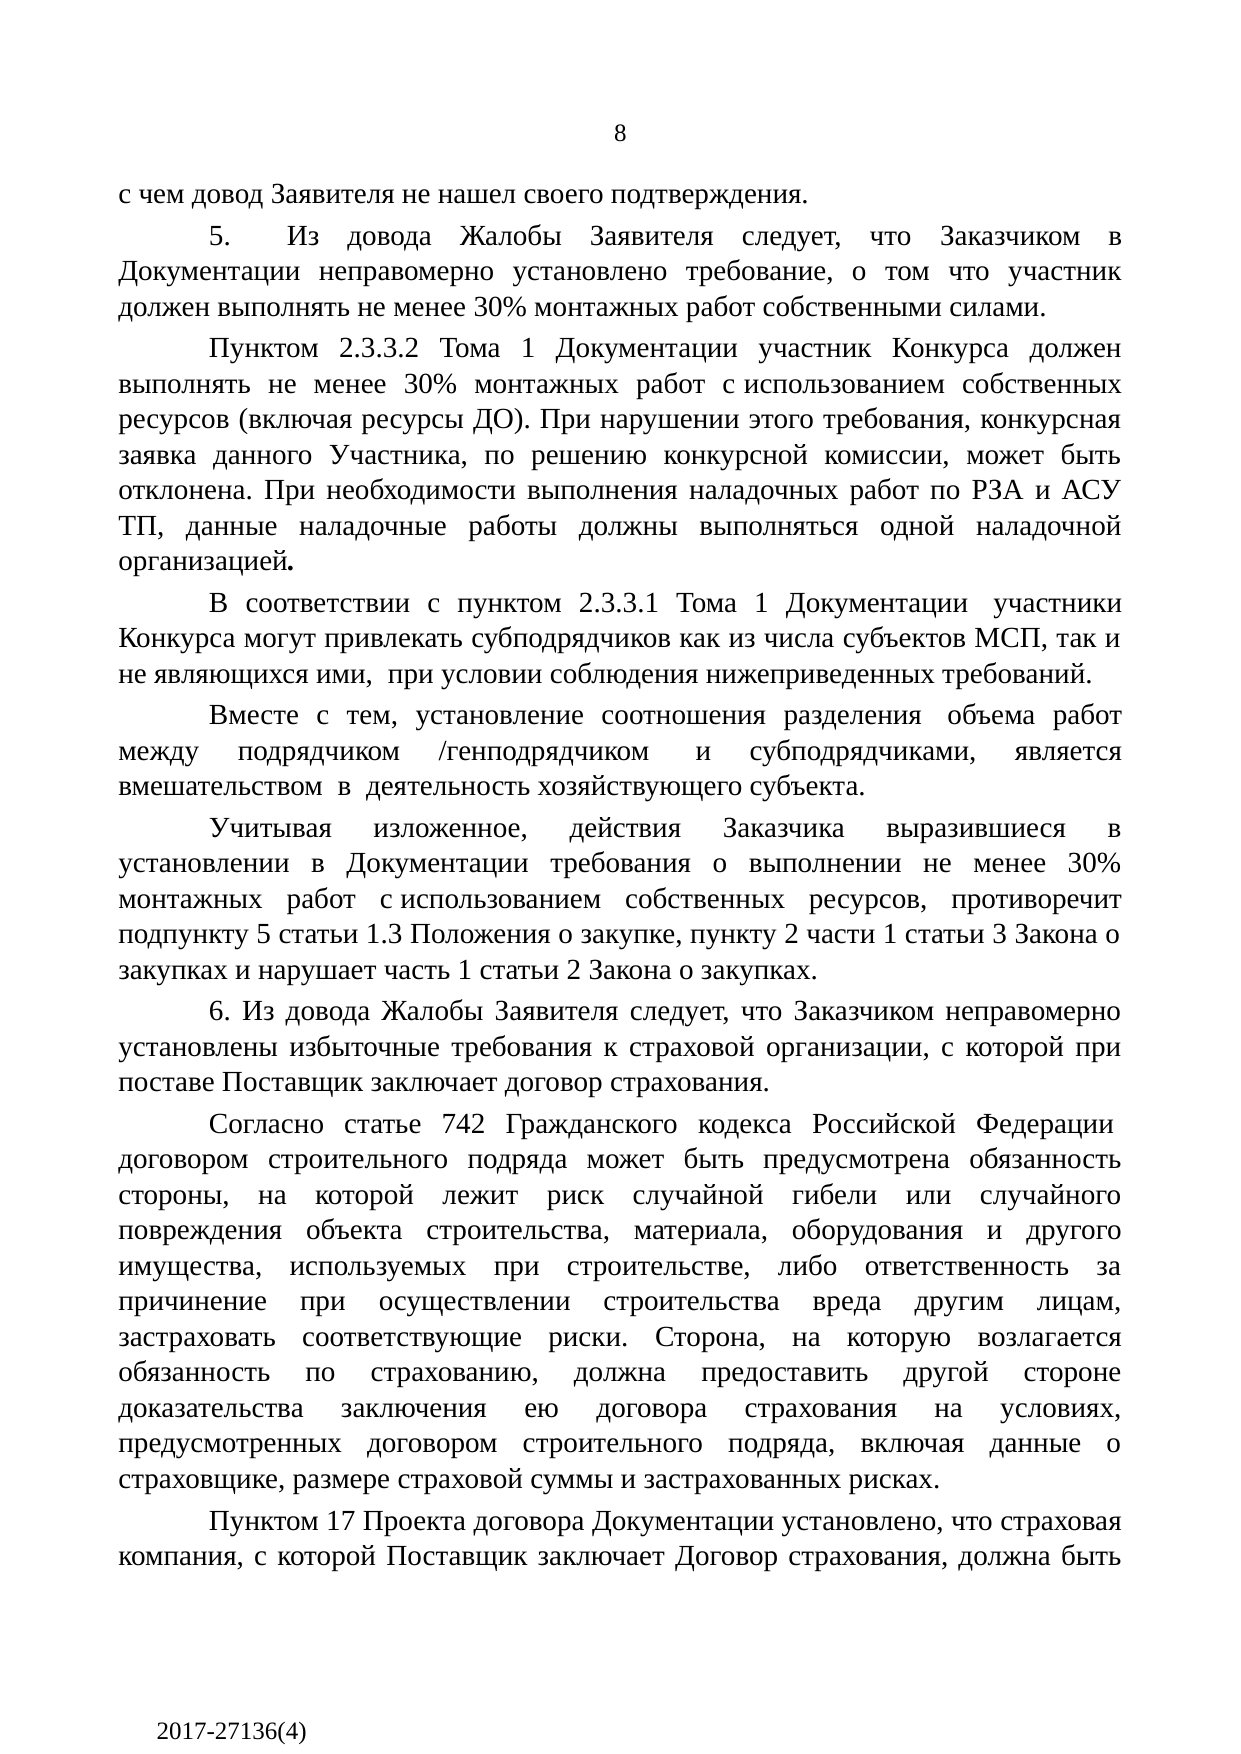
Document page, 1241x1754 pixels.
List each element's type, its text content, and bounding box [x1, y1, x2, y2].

text 5. Из довода Жалобы Заявителя следует, что Заказчиком в Документации неправомерно установлено требование, о том что участник должен выполнять не менее 30% монтажных работ собственными силами. [118, 218, 1122, 322]
text Пунктом 17 Проекта договора Документации установлено, что страховая компания, с которой Поставщик заключает Договор страхования, должна быть [118, 1503, 1122, 1572]
text 6. Из довода Жалобы Заявителя следует, что Заказчиком неправомерно установлены избыточные требования к страховой организации, с которой при поставе Поставщик заключает договор страхования. [118, 993, 1122, 1098]
text с чем довод Заявителя не нашел своего подтверждения. [118, 176, 1122, 210]
text В соответствии с пунктом 2.3.3.1 Тома 1 Документации участники Конкурса могут привлекать субподрядчиков как из числа субъектов МСП, так и не являющихся ими, при условии соблюдения нижеприведенных требований. [118, 585, 1122, 689]
text Вместе с тем, установление соотношения разделения объема работ между подрядчиком /генподрядчиком и субподрядчиками, является вмешательством в деятельность хозяйствующего субъекта. [118, 697, 1122, 802]
text Согласно статье 742 Гражданского кодекса Российской Федерации договором строительного подряда может быть предусмотрена обязанность стороны, на которой лежит риск случайной гибели или случайного повреждения объекта строительства, материала, оборудования и другого имущества, используемых при строительстве, либо ответственность за причинение при осуществлении строительства вреда другим лицам, застраховать соответствующие риски. Сторона, на которую возлагается обязанность по страхованию, должна предоставить другой стороне доказательства заключения ею договора страхования на условиях, предусмотренных договором строительного подряда, включая данные о страховщике, размере страховой суммы и застрахованных рисках. [118, 1106, 1122, 1495]
text Учитывая изложенное, действия Заказчика выразившиеся в установлении в Документации требования о выполнении не менее 30% монтажных работ c использованием собственных ресурсов, противоречит подпункту 5 статьи 1.3 Положения о закупке, пункту 2 части 1 статьи 3 Закона о закупках и нарушает часть 1 статьи 2 Закона о закупках. [118, 810, 1122, 986]
text Пунктом 2.3.3.2 Тома 1 Документации участник Конкурса должен выполнять не менее 30% монтажных работ c использованием собственных ресурсов (включая ресурсы ДО). При нарушении этого требования, конкурсная заявка данного Участника, по решению конкурсной комиссии, может быть отклонена. При необходимости выполнения наладочных работ по РЗА и АСУ ТП, данные наладочные работы должны выполняться одной наладочной организацией. [118, 330, 1122, 577]
